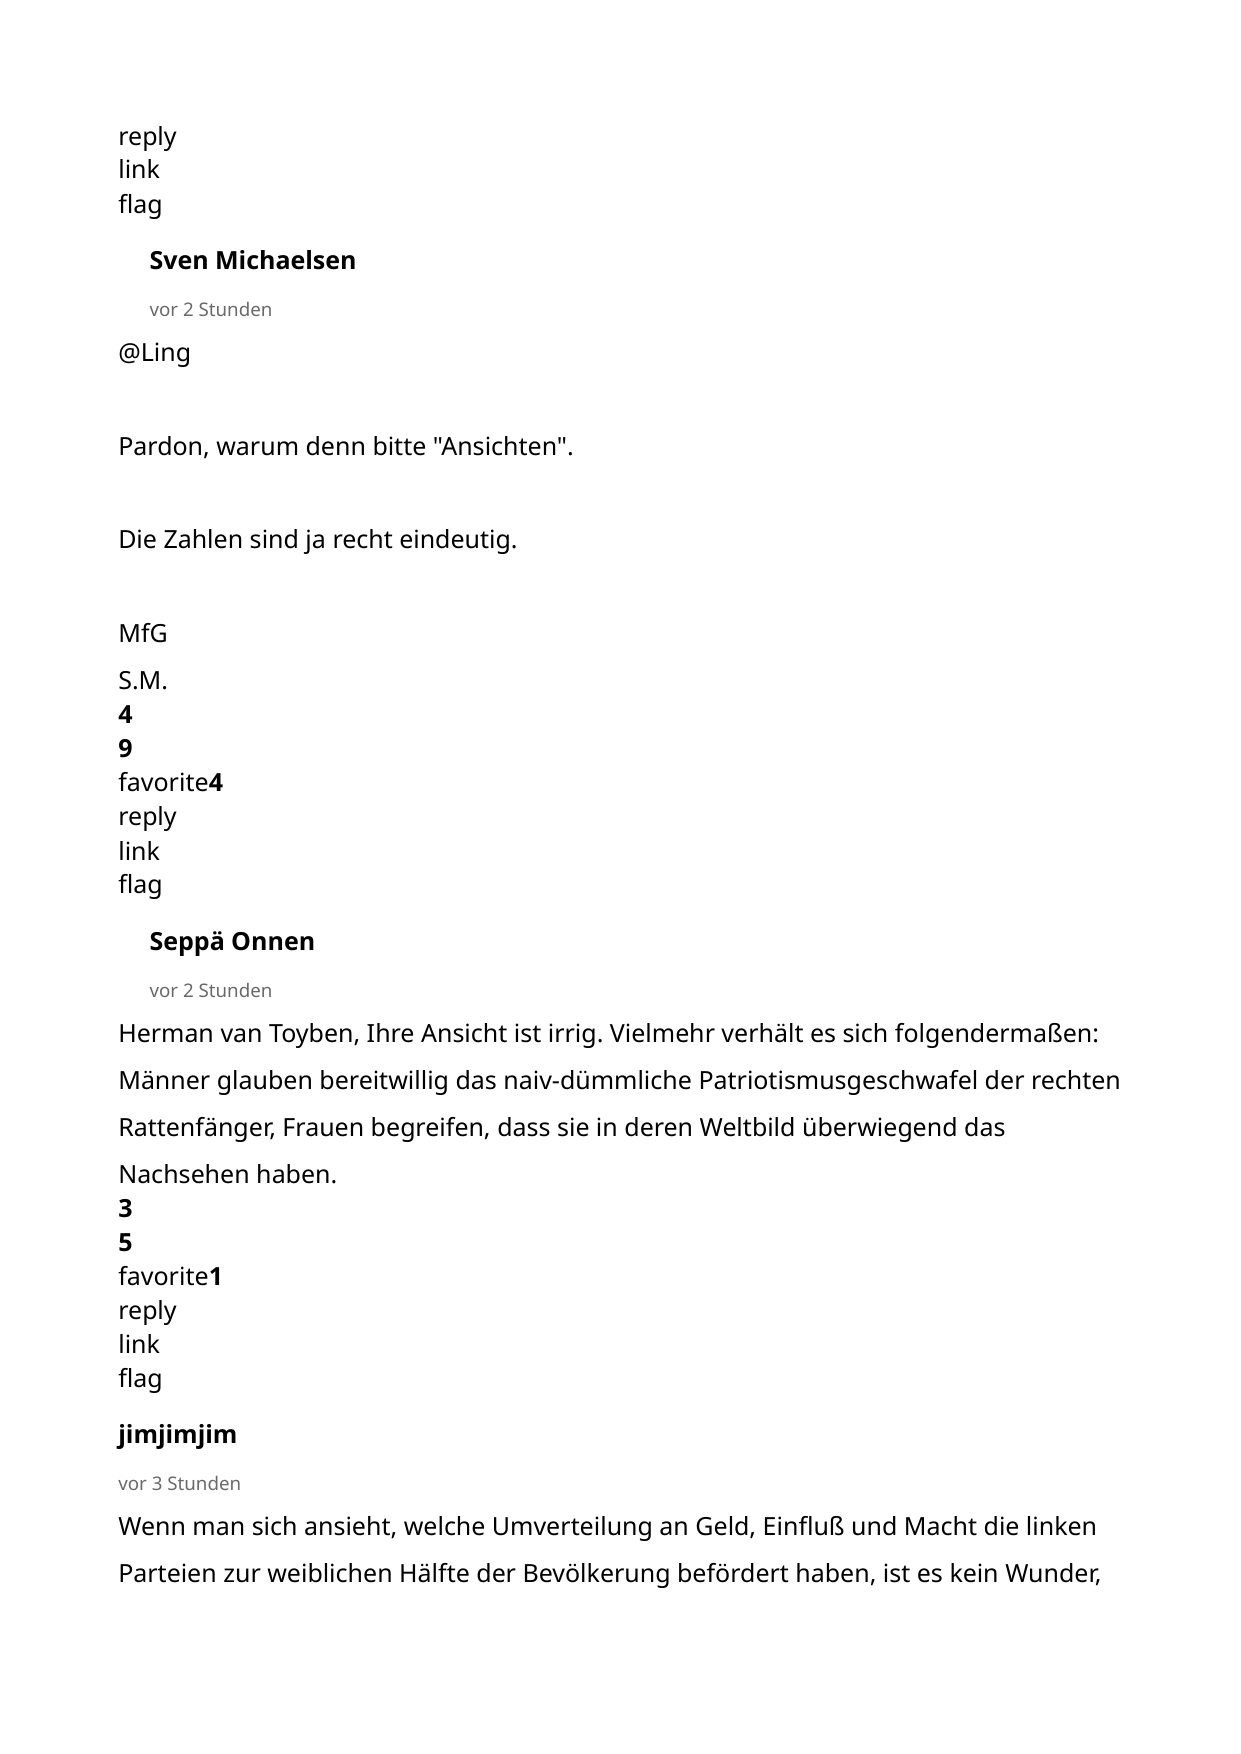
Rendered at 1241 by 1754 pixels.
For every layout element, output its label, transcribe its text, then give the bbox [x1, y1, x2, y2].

text favorite1 [118, 1258, 1122, 1292]
text 4 [118, 697, 1122, 731]
text flag [118, 186, 1122, 220]
text Seppä Onnen [149, 917, 1114, 957]
text link [118, 152, 1122, 186]
text jimjimjim [118, 1410, 1114, 1451]
text Wenn man sich ansieht, welche Umverteilung an Geld, Einfluß und Macht die linken Parteien zur weiblichen Hälfte der Bevölkerung befördert haben, ist es kein Wunder, [118, 1496, 1122, 1590]
text link [118, 833, 1122, 867]
text Sven Michaelsen [149, 236, 1114, 277]
text reply [118, 799, 1122, 833]
text vor 3 Stunden [118, 1467, 1122, 1496]
text 3 [118, 1190, 1122, 1224]
text vor 2 Stunden [149, 292, 1122, 322]
text flag [118, 1361, 1122, 1395]
text reply [118, 1292, 1122, 1327]
text vor 2 Stunden [149, 973, 1122, 1003]
text @Ling Pardon, warum denn bitte "Ansichten". Die Zahlen sind ja recht eindeutig. MfG S.M. [118, 322, 1122, 697]
text flag [118, 867, 1122, 901]
text 5 [118, 1224, 1122, 1258]
text 9 [118, 731, 1122, 765]
text favorite4 [118, 765, 1122, 799]
text link [118, 1327, 1122, 1361]
text reply [118, 118, 1122, 152]
text Herman van Toyben, Ihre Ansicht ist irrig. Vielmehr verhält es sich folgendermaßen: Männer glauben bereitwillig das naiv-dümmliche Patriotismusgeschwafel der rechten Rattenfänger, Frauen begreifen, dass sie in deren Weltbild überwiegend das Nachsehen haben. [118, 1003, 1122, 1190]
